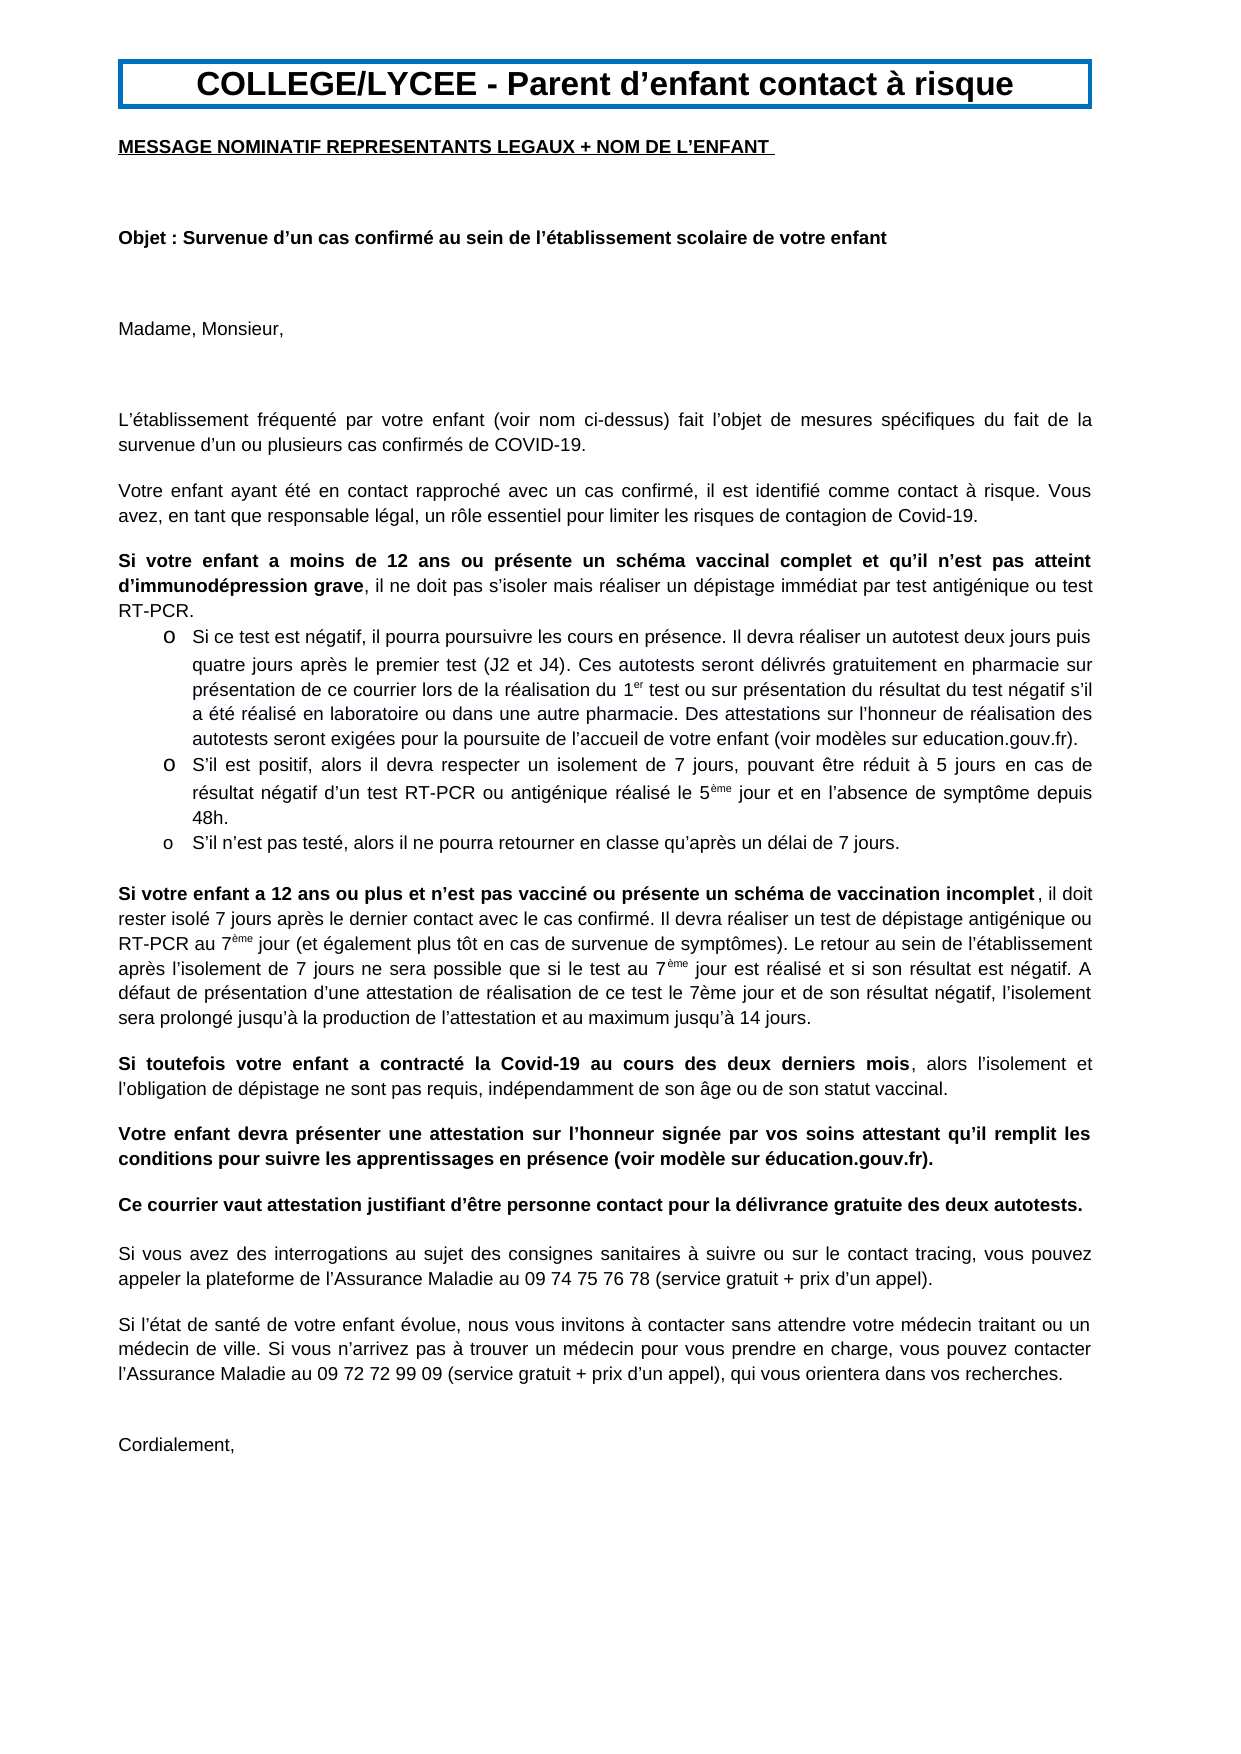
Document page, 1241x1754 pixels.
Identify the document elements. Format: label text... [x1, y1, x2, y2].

text Si l’état de santé de votre enfant évolue, nous vous invitons à contacter sans attendre votre médecin traitant ou un médecin de ville. Si vous n’arrivez pas à trouver un médecin pour vous prendre en charge, vous pouvez contacter l’Assurance Maladie au 09 72 72 99 09 (service gratuit + prix d’un appel), qui vous orientera dans vos recherches. [118, 1313, 1092, 1384]
text Si toutefois votre enfant a contracté la Covid-19 au cours des deux derniers mois, alors l’isolement et l’obligation de dépistage ne sont pas requis, indépendamment de son âge ou de son statut vaccinal. [118, 1053, 1092, 1099]
text Madame, Monsieur, [118, 318, 1092, 339]
text Votre enfant devra présenter une attestation sur l’honneur signée par vos soins attestant qu’il remplit les conditions pour suivre les apprentissages en présence (voir modèle sur éducation.gouv.fr). [118, 1123, 1092, 1169]
text Si votre enfant a 12 ans ou plus et n’est pas vacciné ou présente un schéma de vaccination incomplet, il doit rester isolé 7 jours après le dernier contact avec le cas confirmé. Il devra réaliser un test de dépistage antigénique ou RT-PCR au 7ème jour (et également plus tôt en cas de survenue de symptômes). Le retour au sein de l’établissement après l’isolement de 7 jours ne sera possible que si le test au 7ème jour est réalisé et si son résultat est négatif. A défaut de présentation d’une attestation de réalisation de ce test le 7ème jour et de son résultat négatif, l’isolement sera prolongé jusqu’à la production de l’attestation et au maximum jusqu’à 14 jours. [118, 883, 1092, 1028]
text Votre enfant ayant été en contact rapproché avec un cas confirmé, il est identifié comme contact à risque. Vous avez, en tant que responsable légal, un rôle essentiel pour limiter les risques de contagion de Covid-19. [118, 480, 1092, 526]
text COLLEGE/LYCEE - Parent d’enfant contact à risque [123, 64, 1088, 104]
text MESSAGE NOMINATIF REPRESENTANTS LEGAUX + NOM DE L’ENFANT [118, 136, 1092, 157]
list S’il est positif, alors il devra respecter un isolement de 7 jours, pouvant être réduit à 5 jours en cas de résultat négatif d’un test RT-PCR ou antigénique réalisé le 5ème jour et en l’absence de symptôme depuis 48h. [162, 753, 1092, 828]
text Objet : Survenue d’un cas confirmé au sein de l’établissement scolaire de votre enfant [118, 227, 1092, 248]
text L’établissement fréquenté par votre enfant (voir nom ci-dessus) fait l’objet de mesures spécifiques du fait de la survenue d’un ou plusieurs cas confirmés de COVID-19. [118, 409, 1092, 456]
list Si votre enfant a moins de 12 ans ou présente un schéma vaccinal complet et qu’il n’est pas atteint d’immunodépression grave, il ne doit pas s’isoler mais réaliser un dépistage immédiat par test antigénique ou test RT-PCR. [118, 550, 1092, 621]
text Si vous avez des interrogations au sujet des consignes sanitaires à suivre ou sur le contact tracing, vous pouvez appeler la plateforme de l’Assurance Maladie au 09 74 75 76 78 (service gratuit + prix d’un appel). [118, 1243, 1092, 1289]
text Cordialement, [118, 1433, 1092, 1455]
list Si ce test est négatif, il pourra poursuivre les cours en présence. Il devra réaliser un autotest deux jours puis quatre jours après le premier test (J2 et J4). Ces autotests seront délivrés gratuitement en pharmacie sur présentation de ce courrier lors de la réalisation du 1er test ou sur présentation du résultat du test négatif s’il a été réalisé en laboratoire ou dans une autre pharmacie. Des attestations sur l’honneur de réalisation des autotests seront exigées pour la poursuite de l’accueil de votre enfant (voir modèles sur education.gouv.fr). [162, 624, 1092, 749]
list S’il n’est pas testé, alors il ne pourra retourner en classe qu’après un délai de 7 jours. [162, 832, 1092, 855]
text Ce courrier vaut attestation justifiant d’être personne contact pour la délivrance gratuite des deux autotests. [118, 1193, 1092, 1215]
